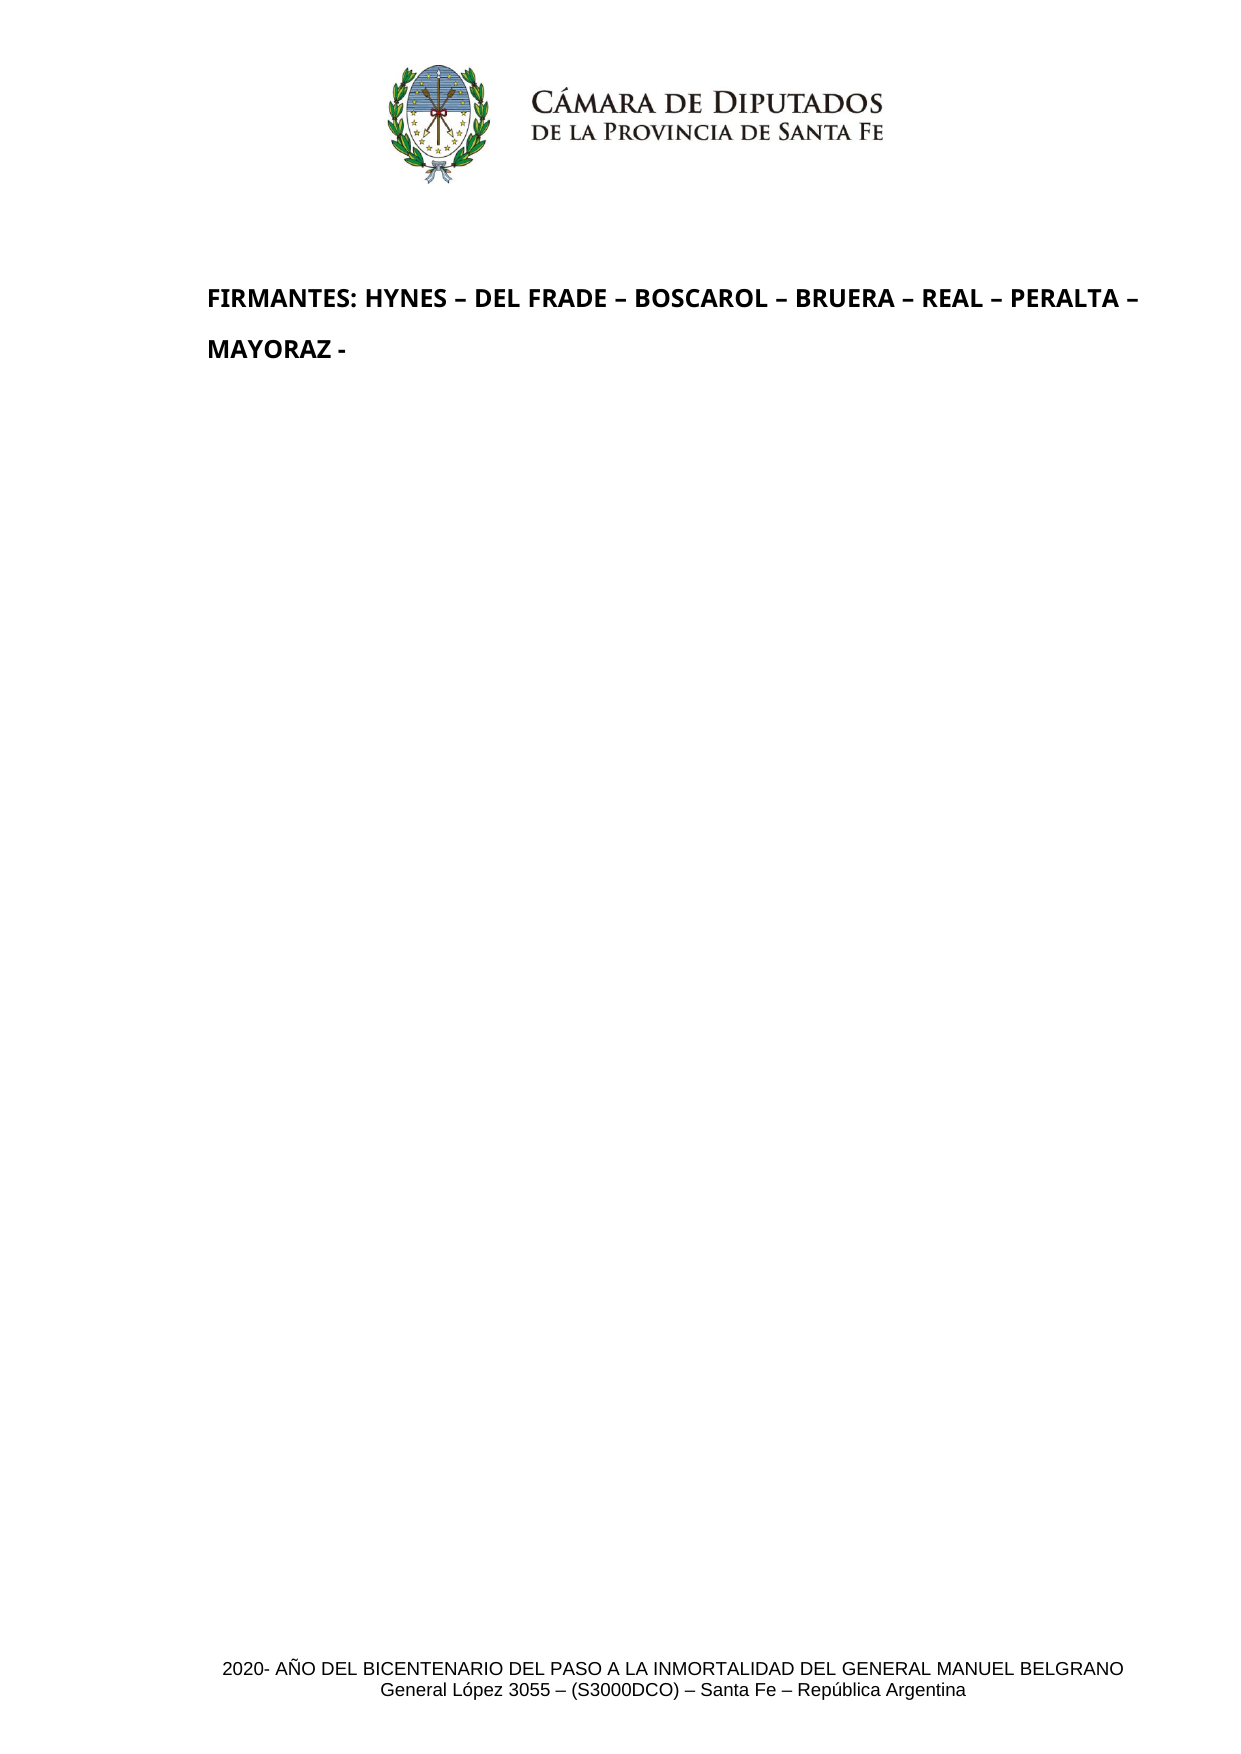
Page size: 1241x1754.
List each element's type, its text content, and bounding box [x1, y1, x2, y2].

picture [387, 65, 883, 188]
text FIRMANTES: HYNES – DEL FRADE – BOSCAROL – BRUERA – REAL – PERALTA – MAYORAZ - [207, 281, 1140, 366]
